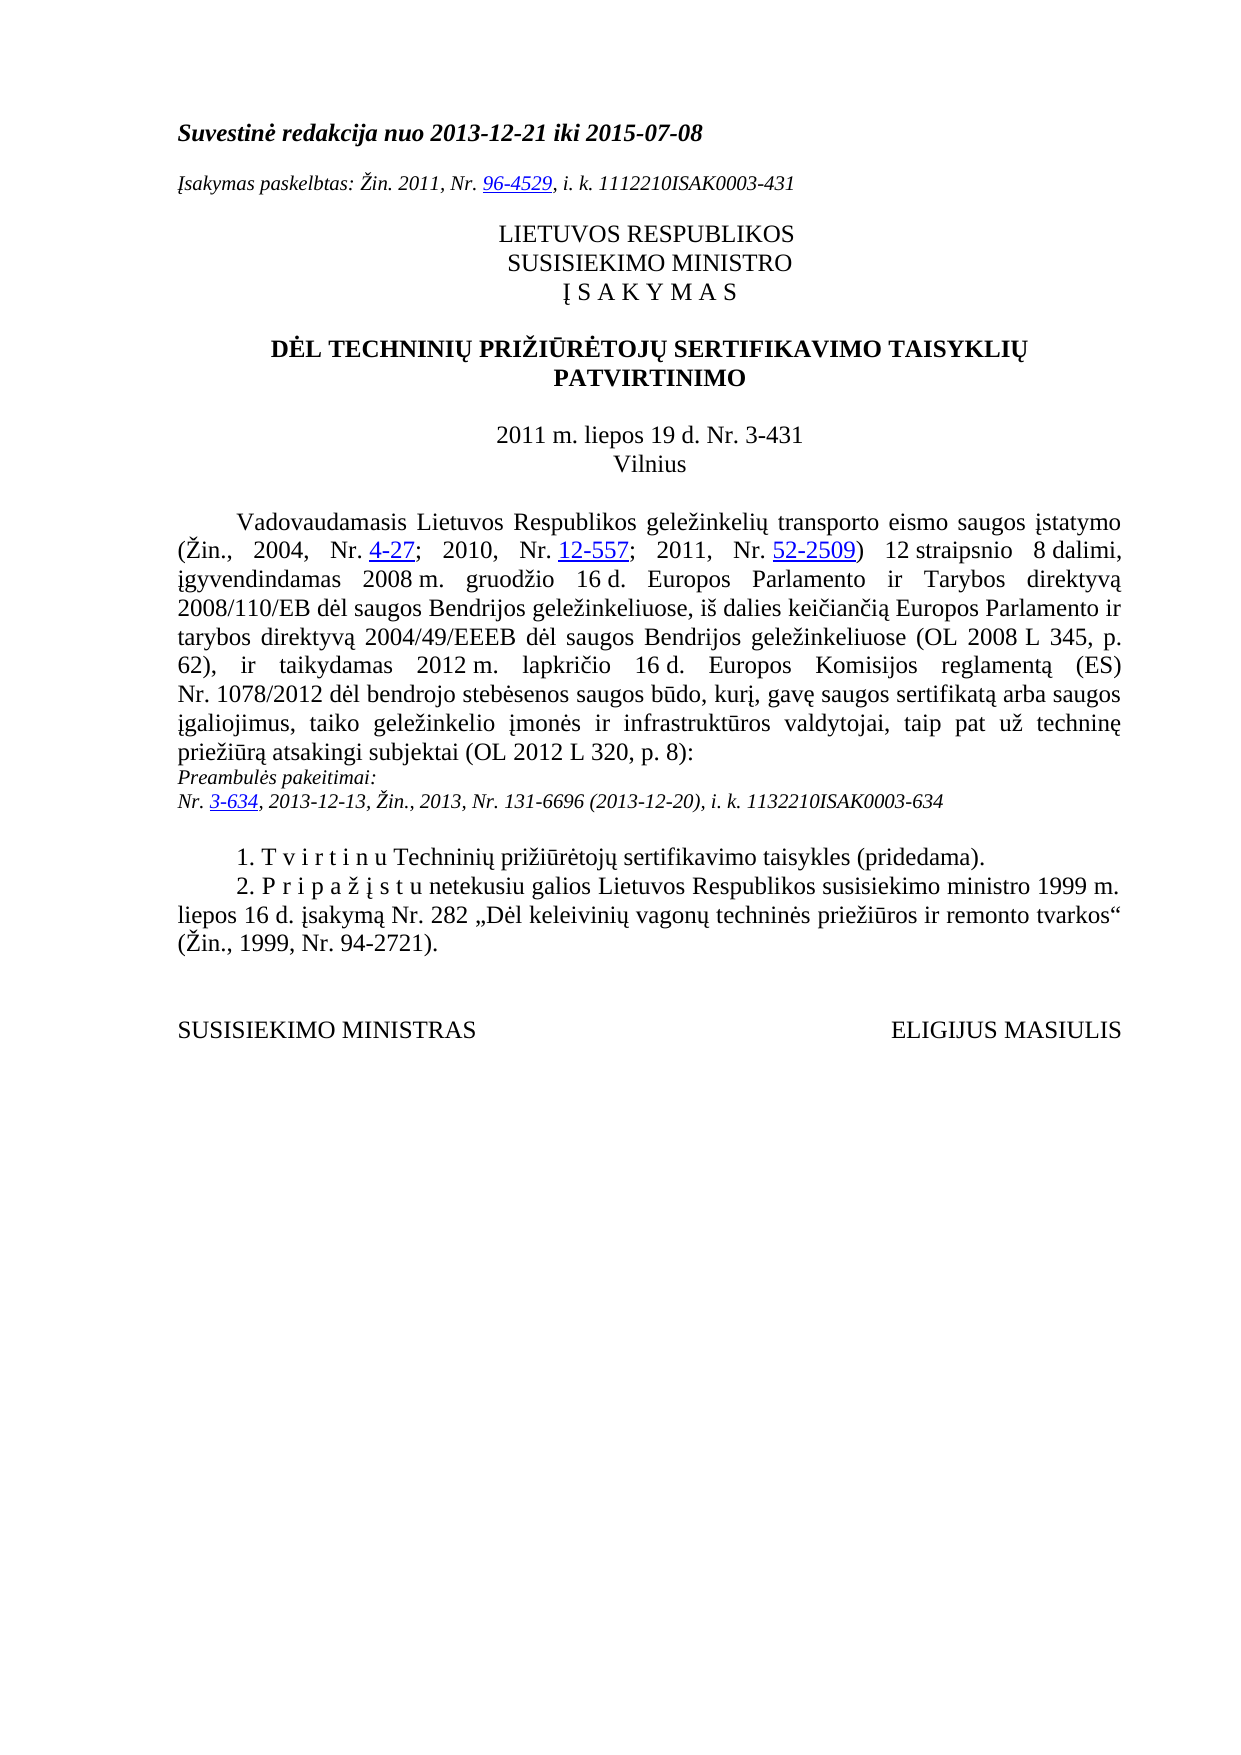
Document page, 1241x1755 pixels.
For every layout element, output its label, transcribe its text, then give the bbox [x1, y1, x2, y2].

text Susisiekimo ministras Eligijus Masiulis [177, 1015, 1122, 1043]
text Suvestinė redakcija nuo 2013-12-21 iki 2015-07-08 [177, 118, 1122, 147]
text DĖL TECHNINIŲ PRIŽIŪRĖTOJŲ SERTIFIKAVIMO TAISYKLIŲ PATVIRTINIMO [177, 334, 1122, 392]
text 2. P r i p a ž į s t u netekusiu galios Lietuvos Respublikos susisiekimo ministro 1999 m. liepos 16 d. įsakymą Nr. 282 „Dėl keleivinių vagonų techninės priežiūros ir remonto tvarkos“ (Žin., 1999, Nr. 94-2721). [177, 871, 1122, 957]
text 2011 m. liepos 19 d. Nr. 3-431 [177, 420, 1122, 449]
text Nr. 3-634, 2013-12-13, Žin., 2013, Nr. 131-6696 (2013-12-20), i. k. 1132210ISAK0003-634 [177, 789, 1122, 813]
text Įsakymas paskelbtas: Žin. 2011, Nr. 96-4529, i. k. 1112210ISAK0003-431 [177, 171, 1122, 195]
text LIETUVOS RESPUBLIKOS [177, 219, 1122, 248]
text 1. T v i r t i n u Techninių prižiūrėtojų sertifikavimo taisykles (pridedama). [177, 842, 1122, 871]
text Į S A K Y M A S [177, 277, 1122, 305]
text SUSISIEKIMO MINISTRO [177, 248, 1122, 277]
text Vilnius [177, 449, 1122, 478]
text Vadovaudamasis Lietuvos Respublikos geležinkelių transporto eismo saugos įstatymo (Žin., 2004, Nr. 4-27; 2010, Nr. 12-557; 2011, Nr. 52-2509) 12 straipsnio 8 dalimi, įgyvendindamas 2008 m. gruodžio 16 d. Europos Parlamento ir Tarybos direktyvą 2008/110/EB dėl saugos Bendrijos geležinkeliuose, iš dalies keičiančią Europos Parlamento ir tarybos direktyvą 2004/49/EEEB dėl saugos Bendrijos geležinkeliuose (OL 2008 L 345, p. 62), ir taikydamas 2012 m. lapkričio 16 d. Europos Komisijos reglamentą (ES) Nr. 1078/2012 dėl bendrojo stebėsenos saugos būdo, kurį, gavę saugos sertifikatą arba saugos įgaliojimus, taiko geležinkelio įmonės ir infrastruktūros valdytojai, taip pat už techninę priežiūrą atsakingi subjektai (OL 2012 L 320, p. 8): [177, 507, 1122, 765]
text Preambulės pakeitimai: [177, 765, 1122, 789]
